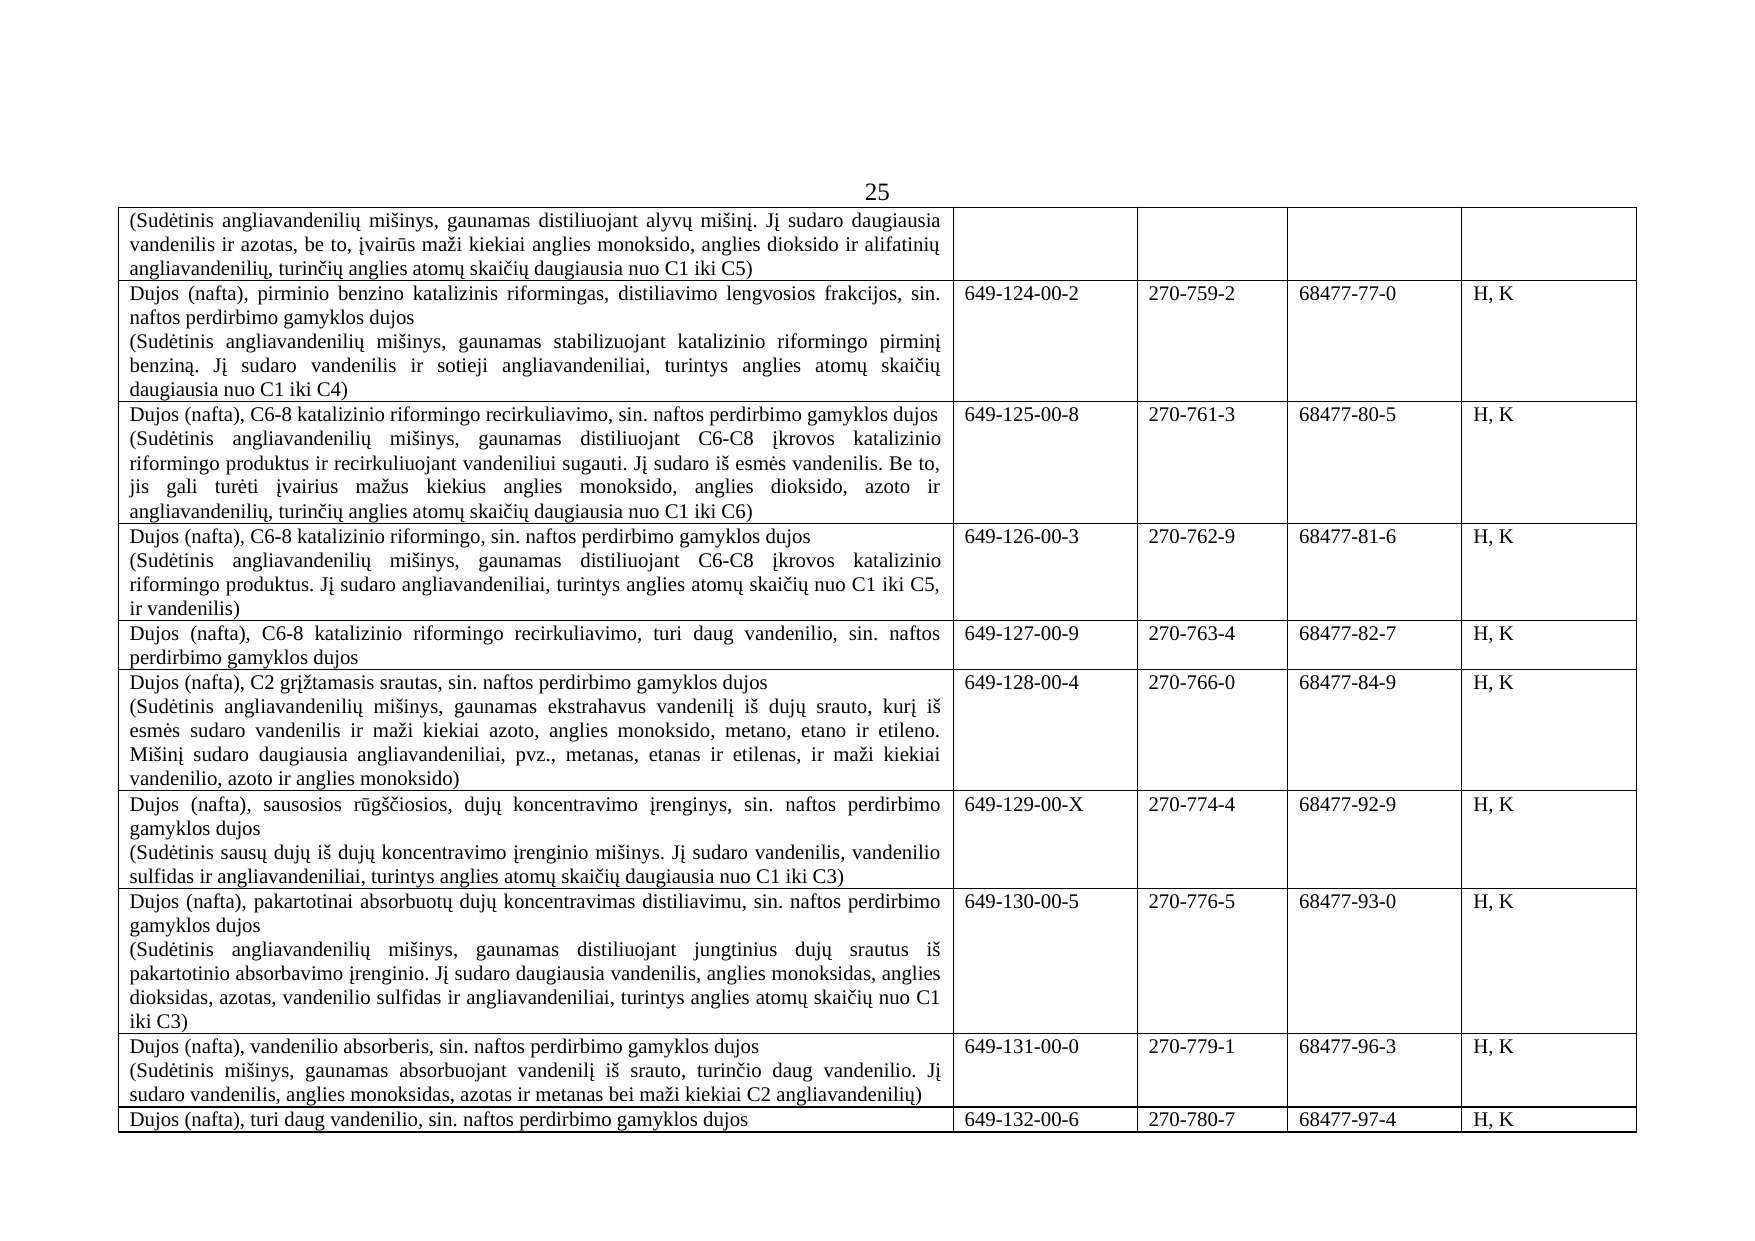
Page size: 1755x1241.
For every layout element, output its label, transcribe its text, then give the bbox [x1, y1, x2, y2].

table_cell 649-130-00-5 [954, 889, 1137, 1033]
table_cell 649-127-00-9 [954, 621, 1137, 669]
table_cell 649-124-00-2 [954, 281, 1137, 401]
table_cell H, K [1462, 281, 1636, 401]
table_cell Dujos (nafta), vandenilio absorberis, sin. naftos perdirbimo gamyklos dujos (Sudėtinis mišinys, gaunamas absorbuojant vandenilį iš srauto, turinčio daug vandenilio. Jį sudaro vandenilis, anglies monoksidas, azotas ir metanas bei maži kiekiai C2 angliavandenilių) [119, 1034, 953, 1106]
table_cell 68477-97-4 [1288, 1108, 1461, 1131]
table_cell H, K [1462, 524, 1636, 620]
table_cell [1462, 208, 1636, 280]
table_cell 270-762-9 [1138, 524, 1287, 620]
table_cell H, K [1462, 889, 1636, 1033]
table_cell 270-766-0 [1138, 670, 1287, 790]
table_cell 68477-77-0 [1288, 281, 1461, 401]
table_cell Dujos (nafta), pirminio benzino katalizinis riformingas, distiliavimo lengvosios frakcijos, sin. naftos perdirbimo gamyklos dujos (Sudėtinis angliavandenilių mišinys, gaunamas stabilizuojant katalizinio riformingo pirminį benziną. Jį sudaro vandenilis ir sotieji angliavandeniliai, turintys anglies atomų skaičių daugiausia nuo C1 iki C4) [119, 281, 953, 401]
table_cell 270-763-4 [1138, 621, 1287, 669]
table_cell 270-780-7 [1138, 1108, 1287, 1131]
table_cell Dujos (nafta), C2 grįžtamasis srautas, sin. naftos perdirbimo gamyklos dujos (Sudėtinis angliavandenilių mišinys, gaunamas ekstrahavus vandenilį iš dujų srauto, kurį iš esmės sudaro vandenilis ir maži kiekiai azoto, anglies monoksido, metano, etano ir etileno. Mišinį sudaro daugiausia angliavandeniliai, pvz., metanas, etanas ir etilenas, ir maži kiekiai vandenilio, azoto ir anglies monoksido) [119, 670, 953, 790]
table_cell 270-776-5 [1138, 889, 1287, 1033]
table_cell 649-128-00-4 [954, 670, 1137, 790]
table_cell H, K [1462, 621, 1636, 669]
table_cell 649-126-00-3 [954, 524, 1137, 620]
table_cell Dujos (nafta), pakartotinai absorbuotų dujų koncentravimas distiliavimu, sin. naftos perdirbimo gamyklos dujos (Sudėtinis angliavandenilių mišinys, gaunamas distiliuojant jungtinius dujų srautus iš pakartotinio absorbavimo įrenginio. Jį sudaro daugiausia vandenilis, anglies monoksidas, anglies dioksidas, azotas, vandenilio sulfidas ir angliavandeniliai, turintys anglies atomų skaičių nuo C1 iki C3) [119, 889, 953, 1033]
table_cell H, K [1462, 1108, 1636, 1131]
table_cell H, K [1462, 1034, 1636, 1106]
table_cell 270-779-1 [1138, 1034, 1287, 1106]
table_cell 270-759-2 [1138, 281, 1287, 401]
table_cell 68477-93-0 [1288, 889, 1461, 1033]
table_cell 68477-96-3 [1288, 1034, 1461, 1106]
table_cell Dujos (nafta), sausosios rūgščiosios, dujų koncentravimo įrenginys, sin. naftos perdirbimo gamyklos dujos (Sudėtinis sausų dujų iš dujų koncentravimo įrenginio mišinys. Jį sudaro vandenilis, vandenilio sulfidas ir angliavandeniliai, turintys anglies atomų skaičių daugiausia nuo C1 iki C3) [119, 791, 953, 888]
table_cell Dujos (nafta), C6-8 katalizinio riformingo recirkuliavimo, sin. naftos perdirbimo gamyklos dujos (Sudėtinis angliavandenilių mišinys, gaunamas distiliuojant C6-C8 įkrovos katalizinio riformingo produktus ir recirkuliuojant vandeniliui sugauti. Jį sudaro iš esmės vandenilis. Be to, jis gali turėti įvairius mažus kiekius anglies monoksido, anglies dioksido, azoto ir angliavandenilių, turinčių anglies atomų skaičių daugiausia nuo C1 iki C6) [119, 402, 953, 523]
table_cell [1288, 208, 1461, 280]
table_cell 68477-84-9 [1288, 670, 1461, 790]
table_cell Dujos (nafta), C6-8 katalizinio riformingo recirkuliavimo, turi daug vandenilio, sin. naftos perdirbimo gamyklos dujos [119, 621, 953, 669]
table_cell Dujos (nafta), turi daug vandenilio, sin. naftos perdirbimo gamyklos dujos [119, 1108, 953, 1131]
table_cell H, K [1462, 402, 1636, 523]
table_cell 270-761-3 [1138, 402, 1287, 523]
table_cell [954, 208, 1137, 280]
table_cell (Sudėtinis angliavandenilių mišinys, gaunamas distiliuojant alyvų mišinį. Jį sudaro daugiausia vandenilis ir azotas, be to, įvairūs maži kiekiai anglies monoksido, anglies dioksido ir alifatinių angliavandenilių, turinčių anglies atomų skaičių daugiausia nuo C1 iki C5) [119, 208, 953, 280]
table_cell [1138, 208, 1287, 280]
table_cell 68477-92-9 [1288, 791, 1461, 888]
table_cell 68477-81-6 [1288, 524, 1461, 620]
table_cell Dujos (nafta), C6-8 katalizinio riformingo, sin. naftos perdirbimo gamyklos dujos (Sudėtinis angliavandenilių mišinys, gaunamas distiliuojant C6-C8 įkrovos katalizinio riformingo produktus. Jį sudaro angliavandeniliai, turintys anglies atomų skaičių nuo C1 iki C5, ir vandenilis) [119, 524, 953, 620]
table_cell H, K [1462, 670, 1636, 790]
table_cell 649-125-00-8 [954, 402, 1137, 523]
table_cell 270-774-4 [1138, 791, 1287, 888]
table_cell 68477-82-7 [1288, 621, 1461, 669]
table_cell H, K [1462, 791, 1636, 888]
table_cell 649-132-00-6 [954, 1108, 1137, 1131]
table_cell 649-129-00-X [954, 791, 1137, 888]
table_cell 649-131-00-0 [954, 1034, 1137, 1106]
table_cell 68477-80-5 [1288, 402, 1461, 523]
